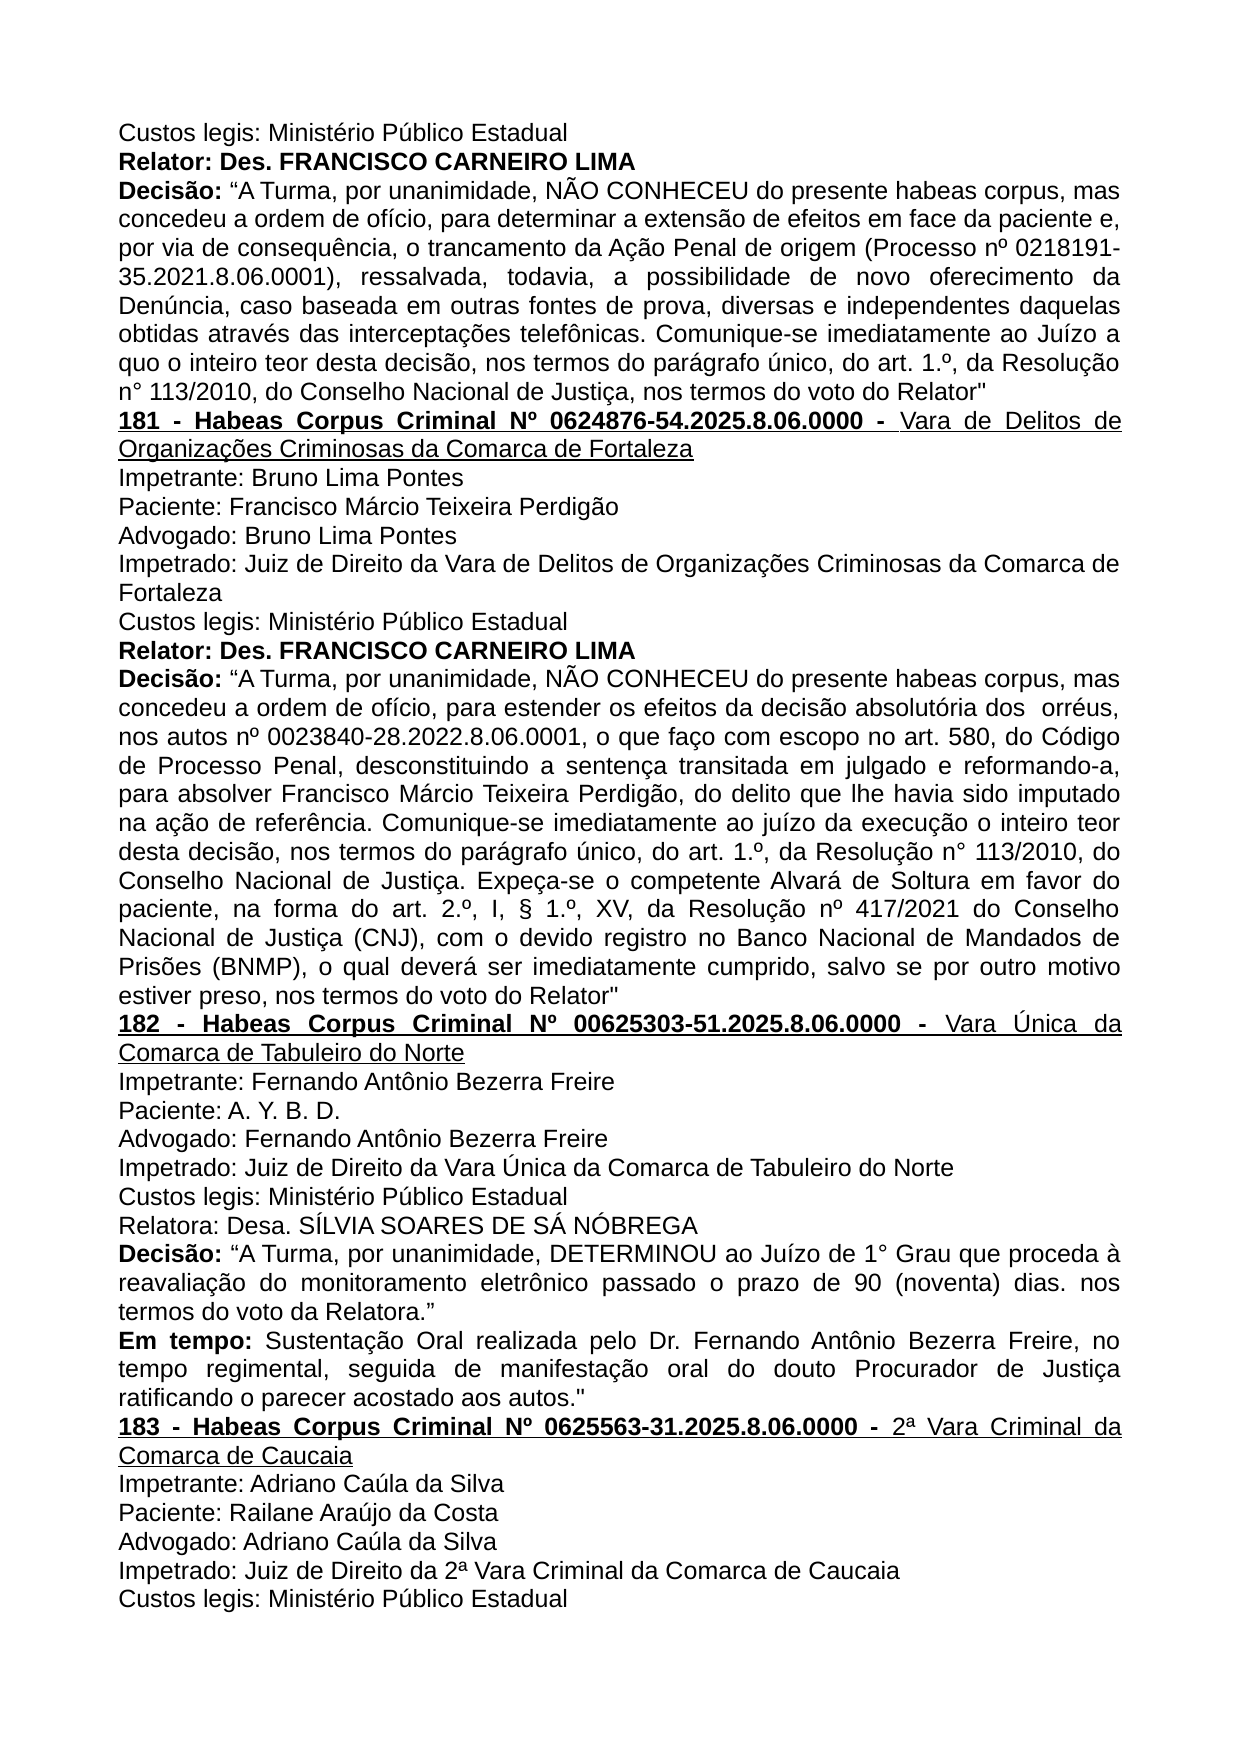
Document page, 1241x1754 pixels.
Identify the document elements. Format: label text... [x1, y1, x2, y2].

text Organizações Criminosas da Comarca de Fortaleza [118, 432, 1122, 463]
text Custos legis: Ministério Público Estadual [118, 1182, 1122, 1211]
text Custos legis: Ministério Público Estadual [118, 1584, 1122, 1613]
text 182 - Habeas Corpus Criminal Nº 00625303-51.2025.8.06.0000 - Vara Única da [118, 1009, 1122, 1034]
text Relator: Des. FRANCISCO CARNEIRO LIMA [118, 147, 1122, 176]
text Em tempo: Sustentação Oral realizada pelo Dr. Fernando Antônio Bezerra Freire, no tempo regimental, seguida de manifestação oral do douto Procurador de Justiça ratificando o parecer acostado aos autos." [118, 1326, 1122, 1412]
text Custos legis: Ministério Público Estadual [118, 118, 1122, 147]
text Impetrante: Adriano Caúla da Silva [118, 1469, 1122, 1498]
text Impetrante: Bruno Lima Pontes [118, 463, 1122, 492]
text Impetrado: Juiz de Direito da 2ª Vara Criminal da Comarca de Caucaia [118, 1556, 1122, 1584]
text 183 - Habeas Corpus Criminal Nº 0625563-31.2025.8.06.0000 - 2ª Vara Criminal da [118, 1412, 1122, 1437]
text Paciente: A. Y. B. D. [118, 1096, 1122, 1124]
text Impetrante: Fernando Antônio Bezerra Freire [118, 1067, 1122, 1096]
text Comarca de Caucaia [118, 1438, 1122, 1469]
text Decisão: “A Turma, por unanimidade, NÃO CONHECEU do presente habeas corpus, mas concedeu a ordem de ofício, para determinar a extensão de efeitos em face da paciente e, por via de consequência, o trancamento da Ação Penal de origem (Processo nº 0218191-35.2021.8.06.0001), ressalvada, todavia, a possibilidade de novo oferecimento da Denúncia, caso baseada em outras fontes de prova, diversas e independentes daquelas obtidas através das interceptações telefônicas. Comunique-se imediatamente ao Juízo a quo o inteiro teor desta decisão, nos termos do parágrafo único, do art. 1.º, da Resolução n° 113/2010, do Conselho Nacional de Justiça, nos termos do voto do Relator" [118, 176, 1122, 406]
text Advogado: Adriano Caúla da Silva [118, 1527, 1122, 1556]
text Impetrado: Juiz de Direito da Vara de Delitos de Organizações Criminosas da Comarca de Fortaleza [118, 549, 1122, 607]
text Paciente: Railane Araújo da Costa [118, 1498, 1122, 1527]
text 181 - Habeas Corpus Criminal Nº 0624876-54.2025.8.06.0000 - Vara de Delitos de [118, 406, 1122, 431]
text Relatora: Desa. SÍLVIA SOARES DE SÁ NÓBREGA [118, 1211, 1122, 1239]
text Relator: Des. FRANCISCO CARNEIRO LIMA [118, 636, 1122, 664]
text Decisão: “A Turma, por unanimidade, NÃO CONHECEU do presente habeas corpus, mas concedeu a ordem de ofício, para estender os efeitos da decisão absolutória dos orréus, nos autos nº 0023840-28.2022.8.06.0001, o que faço com escopo no art. 580, do Código de Processo Penal, desconstituindo a sentença transitada em julgado e reformando-a, para absolver Francisco Márcio Teixeira Perdigão, do delito que lhe havia sido imputado na ação de referência. Comunique-se imediatamente ao juízo da execução o inteiro teor desta decisão, nos termos do parágrafo único, do art. 1.º, da Resolução n° 113/2010, do Conselho Nacional de Justiça. Expeça-se o competente Alvará de Soltura em favor do paciente, na forma do art. 2.º, I, § 1.º, XV, da Resolução nº 417/2021 do Conselho Nacional de Justiça (CNJ), com o devido registro no Banco Nacional de Mandados de Prisões (BNMP), o qual deverá ser imediatamente cumprido, salvo se por outro motivo estiver preso, nos termos do voto do Relator" [118, 664, 1122, 1009]
text Comarca de Tabuleiro do Norte [118, 1036, 1122, 1067]
text Advogado: Fernando Antônio Bezerra Freire [118, 1124, 1122, 1153]
text Impetrado: Juiz de Direito da Vara Única da Comarca de Tabuleiro do Norte [118, 1153, 1122, 1182]
text Advogado: Bruno Lima Pontes [118, 521, 1122, 549]
text Custos legis: Ministério Público Estadual [118, 607, 1122, 636]
text Paciente: Francisco Márcio Teixeira Perdigão [118, 492, 1122, 521]
text Decisão: “A Turma, por unanimidade, DETERMINOU ao Juízo de 1° Grau que proceda à reavaliação do monitoramento eletrônico passado o prazo de 90 (noventa) dias. nos termos do voto da Relatora.” [118, 1239, 1122, 1326]
